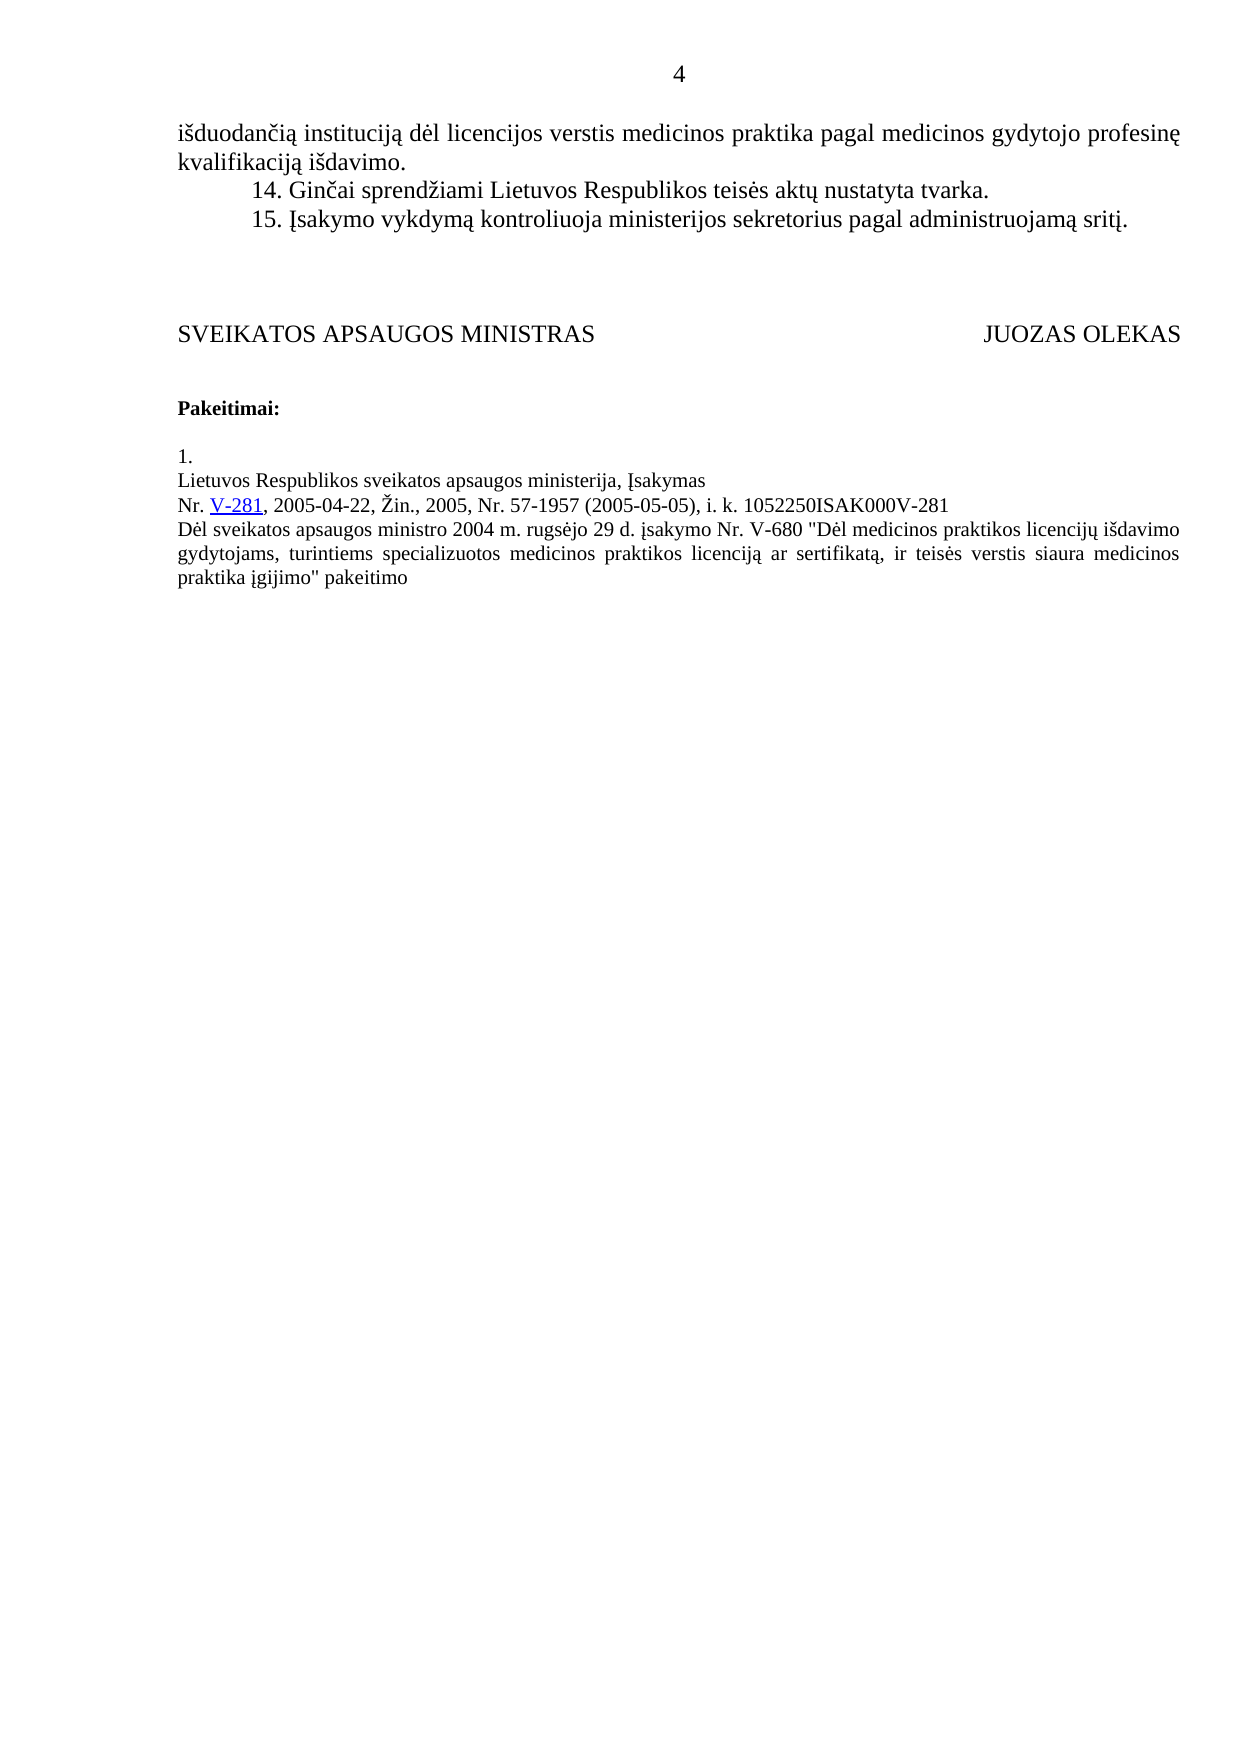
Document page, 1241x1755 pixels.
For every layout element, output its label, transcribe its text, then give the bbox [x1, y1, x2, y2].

text 14. Ginčai sprendžiami Lietuvos Respublikos teisės aktų nustatyta tvarka. [177, 176, 1181, 204]
text Lietuvos Respublikos sveikatos apsaugos ministerija, Įsakymas [177, 468, 1181, 492]
text Nr. V-281, 2005-04-22, Žin., 2005, Nr. 57-1957 (2005-05-05), i. k. 1052250ISAK000V-281 [177, 492, 1181, 517]
text SVEIKATOS APSAUGOS MINISTRAS JUOZAS OLEKAS [177, 319, 1181, 348]
text 15. Įsakymo vykdymą kontroliuoja ministerijos sekretorius pagal administruojamą sritį. [177, 204, 1181, 233]
text išduodančią instituciją dėl licencijos verstis medicinos praktika pagal medicinos gydytojo profesinę kvalifikaciją išdavimo. [177, 118, 1181, 176]
text Dėl sveikatos apsaugos ministro 2004 m. rugsėjo 29 d. įsakymo Nr. V-680 "Dėl medicinos praktikos licencijų išdavimo gydytojams, turintiems specializuotos medicinos praktikos licenciją ar sertifikatą, ir teisės verstis siaura medicinos praktika įgijimo" pakeitimo [177, 517, 1181, 589]
text Pakeitimai: [177, 396, 1181, 420]
text 1. [177, 444, 1181, 468]
